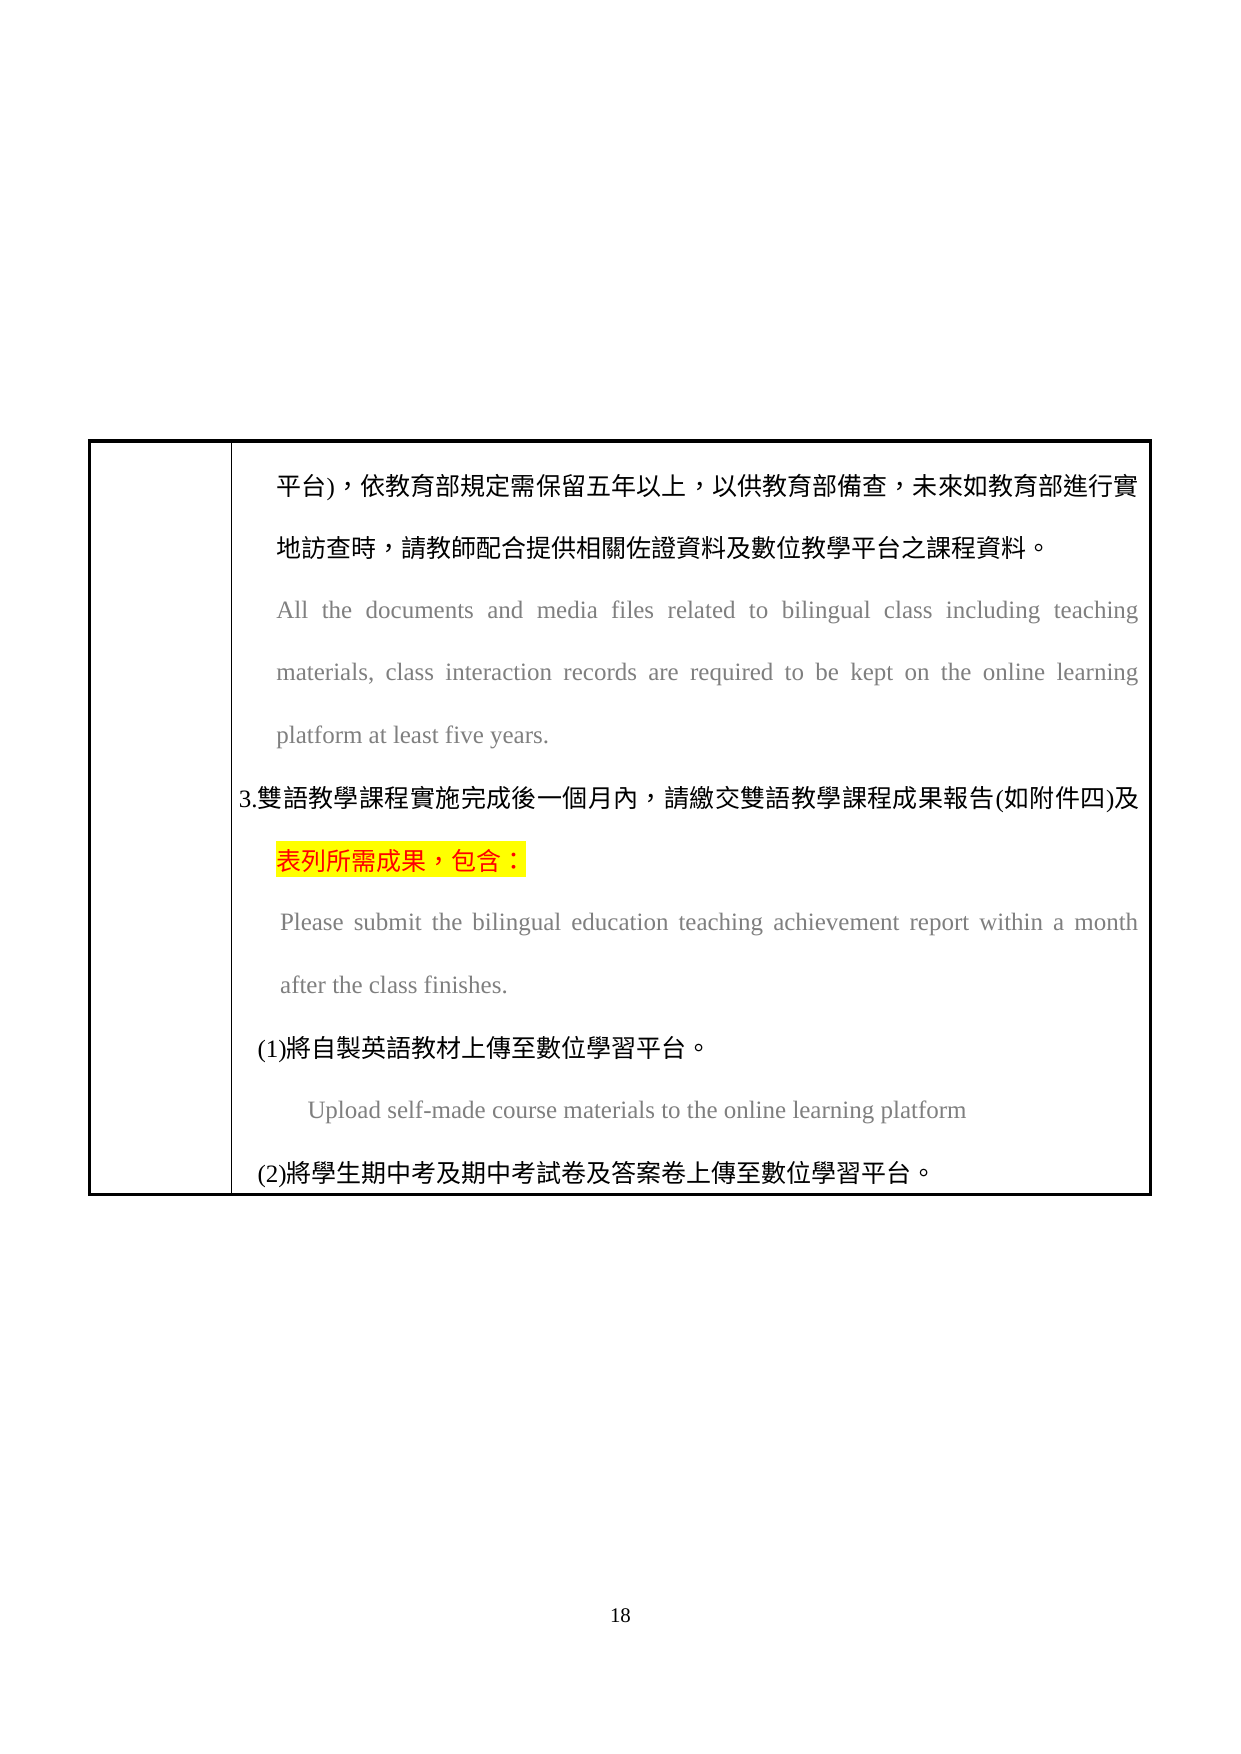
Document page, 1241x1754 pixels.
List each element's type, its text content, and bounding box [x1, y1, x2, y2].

table_cell [91, 443, 231, 1192]
table_cell 平台)，依教育部規定需保留五年以上，以供教育部備查，未來如教育部進行實地訪查時，請教師配合提供相關佐證資料及數位教學平台之課程資料。 All the documents and media files related to bilingual class including teaching materials, class interaction records are required to be kept on the online learning platform at least five years. 雙語教學課程實施完成後一個月內，請繳交雙語教學課程成果報告(如附件四)及表列所需成果，包含： Please submit the bilingual education teaching achievement report within a month after the class finishes. 將自製英語教材上傳至數位學習平台。 Upload self-made course materials to the online learning platform 將學生期中考及期中考試卷及答案卷上傳至數位學習平台。 [232, 443, 1149, 1192]
